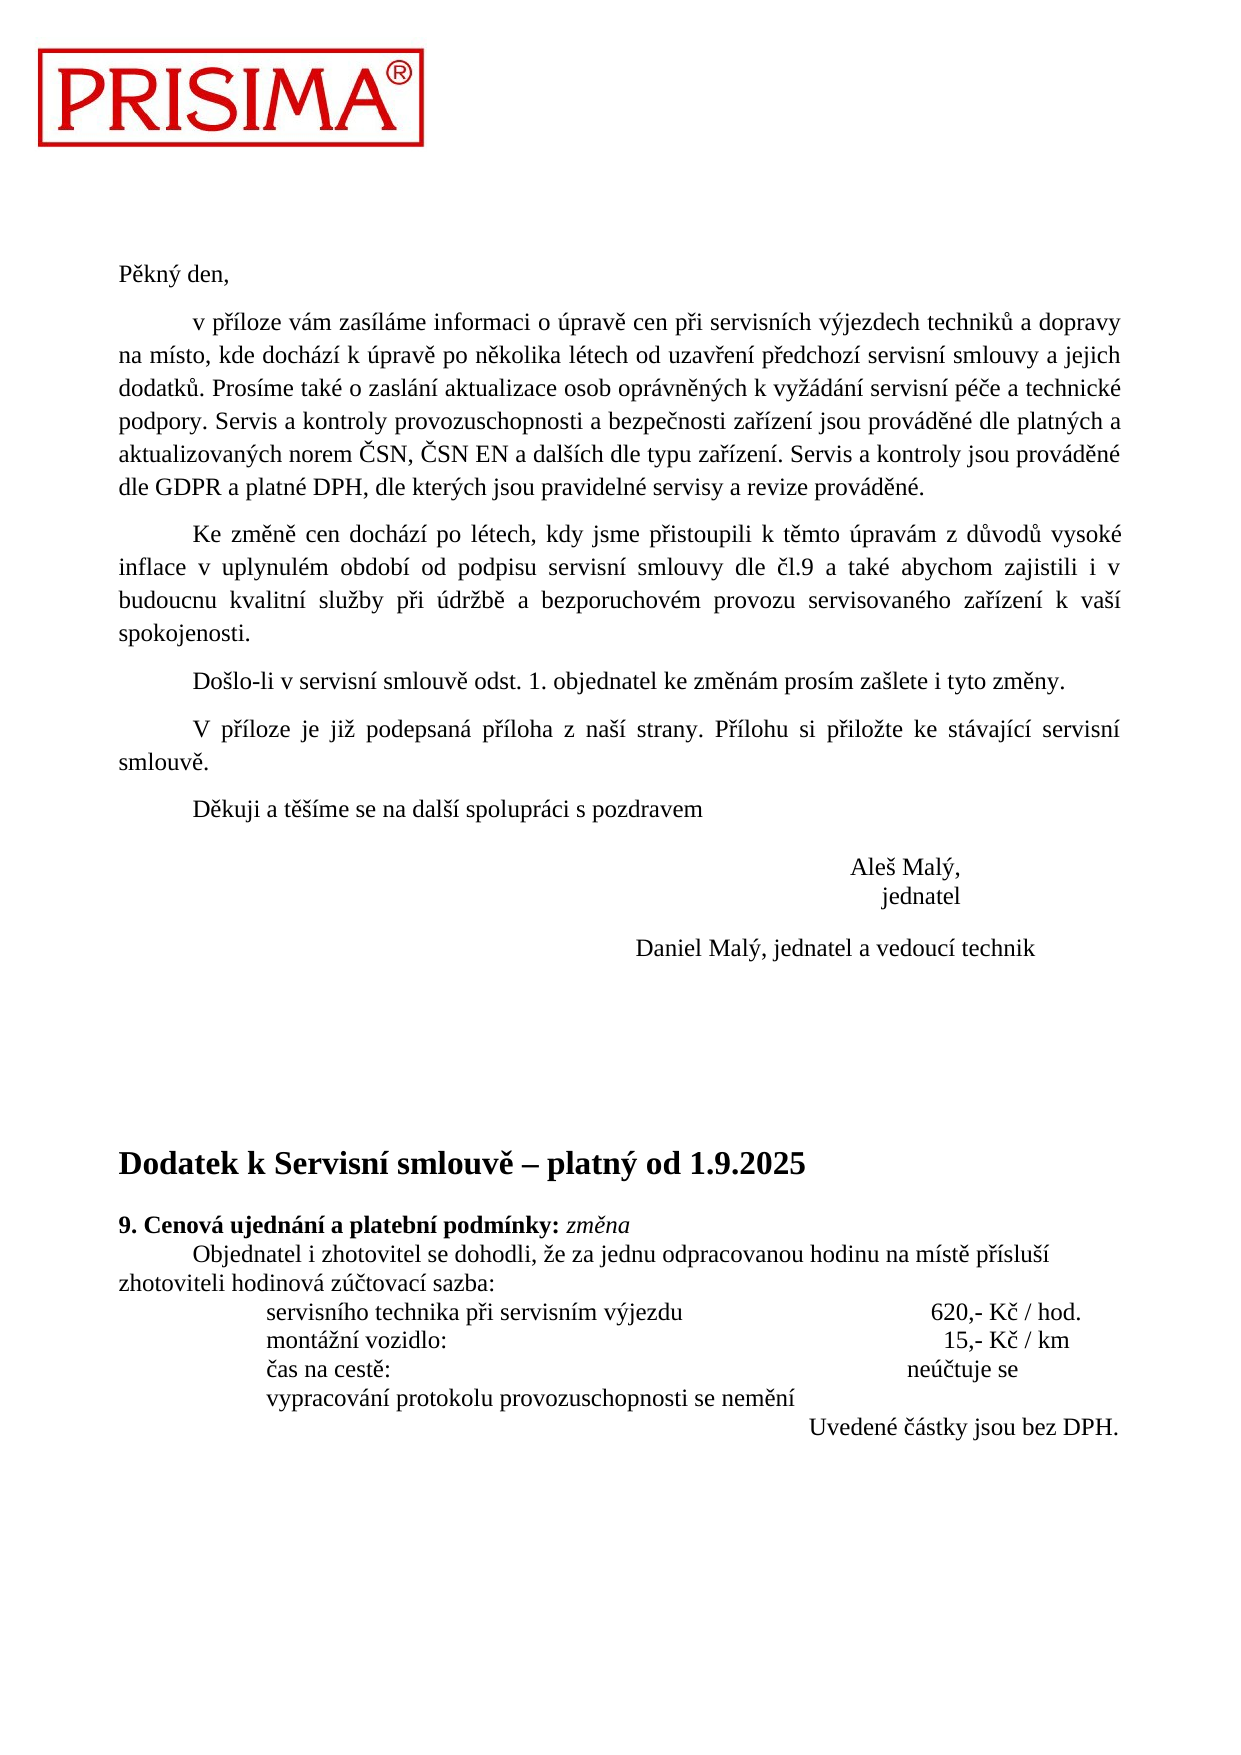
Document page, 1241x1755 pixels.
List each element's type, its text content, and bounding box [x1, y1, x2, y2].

text montážní vozidlo: 15,- Kč / km [266, 1326, 1134, 1354]
text vypracování protokolu provozuschopnosti se nemění [266, 1383, 1134, 1412]
text Děkuji a těšíme se na další spolupráci s pozdravem [192, 794, 1134, 823]
text Uvedené částky jsou bez DPH. [23, 1412, 1119, 1441]
text V příloze je již podepsaná příloha z naší strany. Přílohu si přiložte ke stávající servisní smlouvě. [118, 714, 1121, 775]
text Pěkný den, [118, 259, 1134, 288]
text Daniel Malý, jednatel a vedoucí technik [635, 933, 1134, 962]
text v příloze vám zasíláme informaci o úpravě cen při servisních výjezdech techniků a dopravy na místo, kde dochází k úpravě po několika létech od uzavření předchozí servisní smlouvy a jejich dodatků. Prosíme také o zaslání aktualizace osob oprávněných k vyžádání servisní péče a technické podpory. Servis a kontroly provozuschopnosti a bezpečnosti zařízení jsou prováděné dle platných a aktualizovaných norem ČSN, ČSN EN a dalších dle typu zařízení. Servis a kontroly jsou prováděné dle GDPR a platné DPH, dle kterých jsou pravidelné servisy a revize prováděné. [118, 307, 1122, 501]
text čas na cestě: neúčtuje se [266, 1354, 1134, 1383]
text Dodatek k Servisní smlouvě – platný od 1.9.2025 [118, 1143, 1134, 1182]
text Objednatel i zhotovitel se dohodli, že za jednu odpracovanou hodinu na místě přísluší zhotoviteli hodinová zúčtovací sazba: [118, 1239, 1134, 1297]
text Aleš Malý, jednatel [836, 852, 961, 909]
text servisního technika při servisním výjezdu 620,- Kč / hod. [266, 1297, 1134, 1326]
text Došlo-li v servisní smlouvě odst. 1. objednatel ke změnám prosím zašlete i tyto změny. [192, 666, 1134, 695]
subtitle 9. Cenová ujednání a platební podmínky: změna [118, 1211, 1134, 1239]
text Ke změně cen dochází po létech, kdy jsme přistoupili k těmto úpravám z důvodů vysoké inflace v uplynulém období od podpisu servisní smlouvy dle čl.9 a také abychom zajistili i v budoucnu kvalitní služby při údržbě a bezporuchovém provozu servisovaného zařízení k vaší spokojenosti. [118, 519, 1122, 647]
